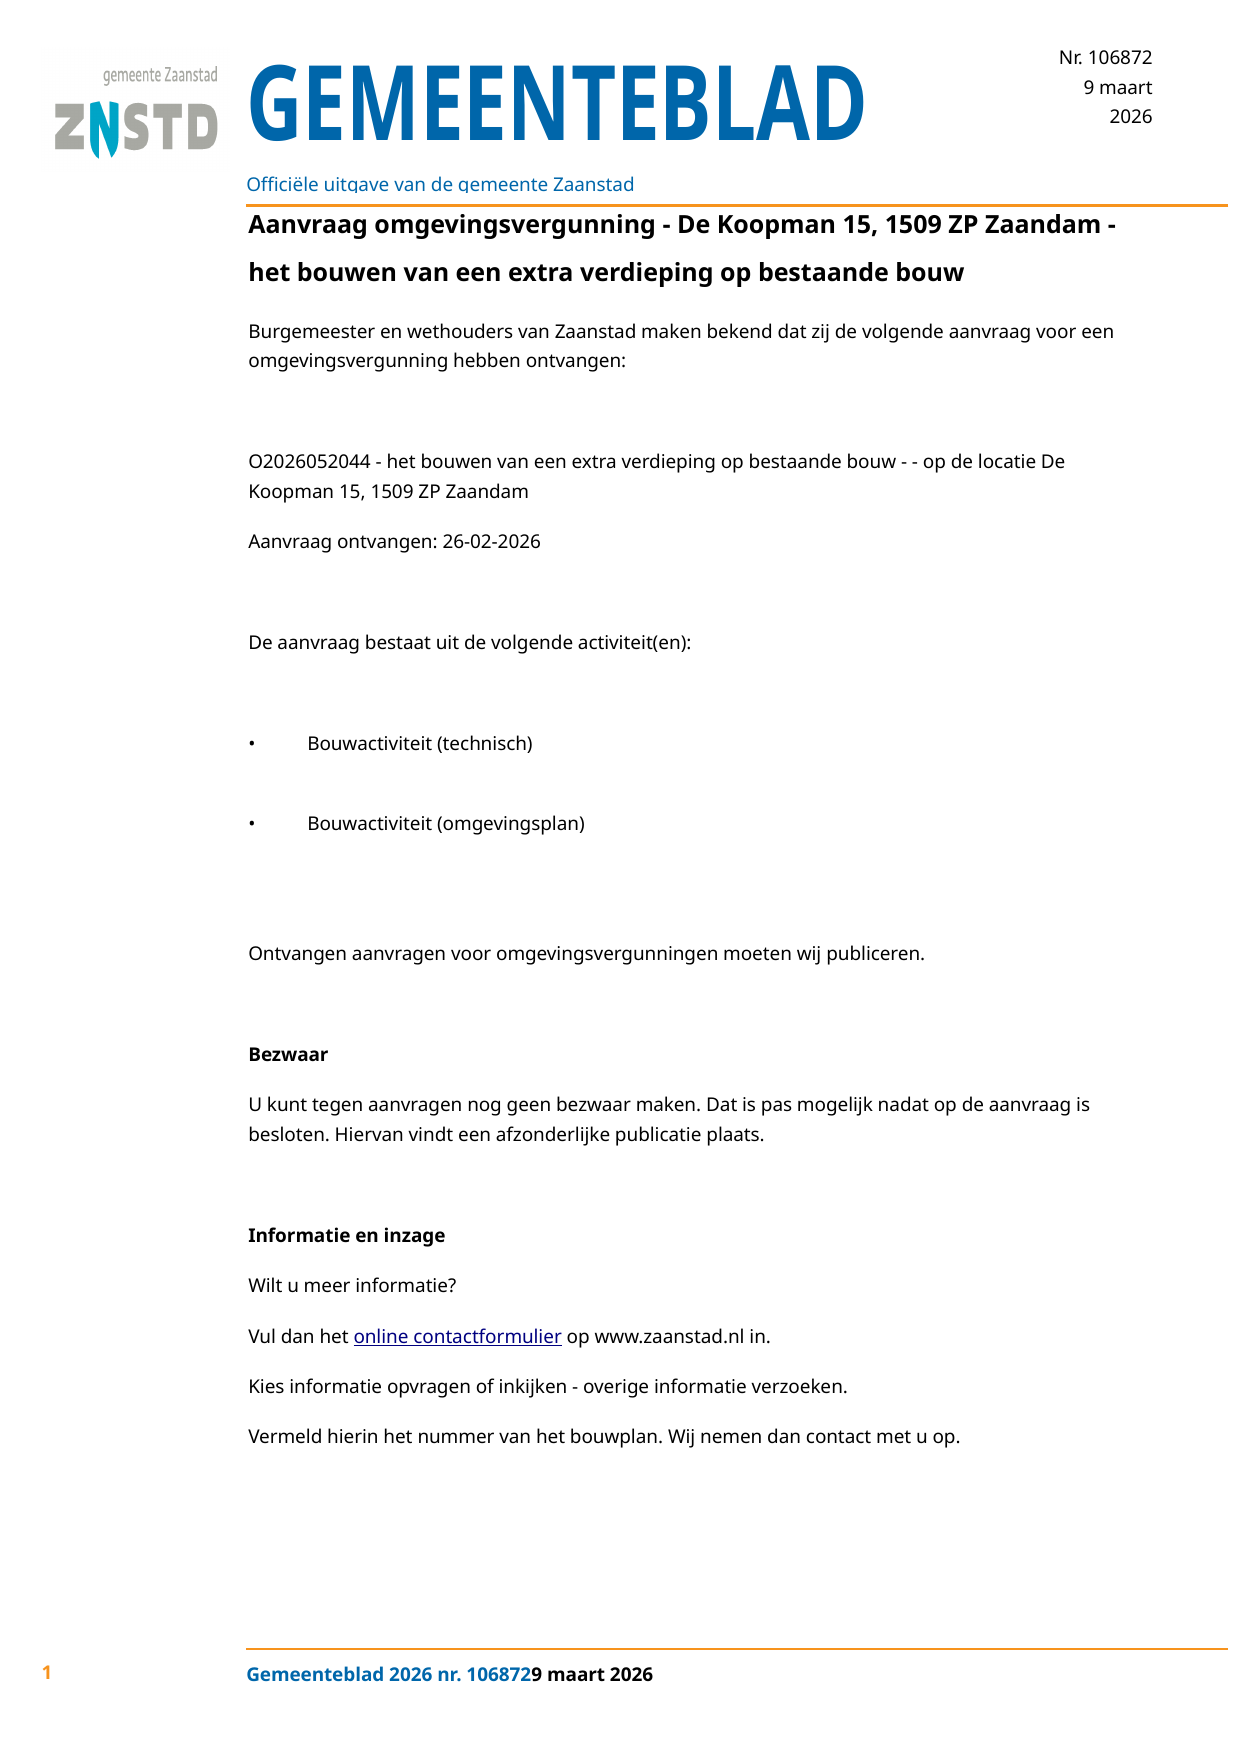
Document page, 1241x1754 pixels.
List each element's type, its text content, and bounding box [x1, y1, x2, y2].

text Bezwaar [248, 1041, 1152, 1067]
picture [41, 47, 231, 172]
text Kies informatie opvragen of inkijken - overige informatie verzoeken. [248, 1373, 1152, 1399]
text De aanvraag bestaat uit de volgende activiteit(en): [248, 629, 1152, 655]
list Bouwactiviteit (technisch) [248, 730, 1152, 756]
text Aanvraag omgevingsvergunning - De Koopman 15, 1509 ZP Zaandam - het bouwen van een extra verdieping op bestaande bouw [248, 207, 1152, 288]
text Vul dan het online contactformulier op www.zaanstad.nl in. [248, 1323, 1152, 1349]
text Ontvangen aanvragen voor omgevingsvergunningen moeten wij publiceren. [248, 940, 1152, 966]
text Informatie en inzage [248, 1222, 1152, 1248]
text O2026052044 - het bouwen van een extra verdieping op bestaande bouw - - op de locatie De Koopman 15, 1509 ZP Zaandam [248, 448, 1152, 504]
text U kunt tegen aanvragen nog geen bezwaar maken. Dat is pas mogelijk nadat op de aanvraag is besloten. Hiervan vindt een afzonderlijke publicatie plaats. [248, 1092, 1152, 1147]
text Wilt u meer informatie? [248, 1272, 1152, 1298]
text Aanvraag ontvangen: 26-02-2026 [248, 528, 1152, 554]
text Burgemeester en wethouders van Zaanstad maken bekend dat zij de volgende aanvraag voor een omgevingsvergunning hebben ontvangen: [248, 318, 1152, 373]
list Bouwactiviteit (omgevingsplan) [248, 810, 1152, 836]
text Vermeld hierin het nummer van het bouwplan. Wij nemen dan contact met u op. [248, 1424, 1152, 1449]
